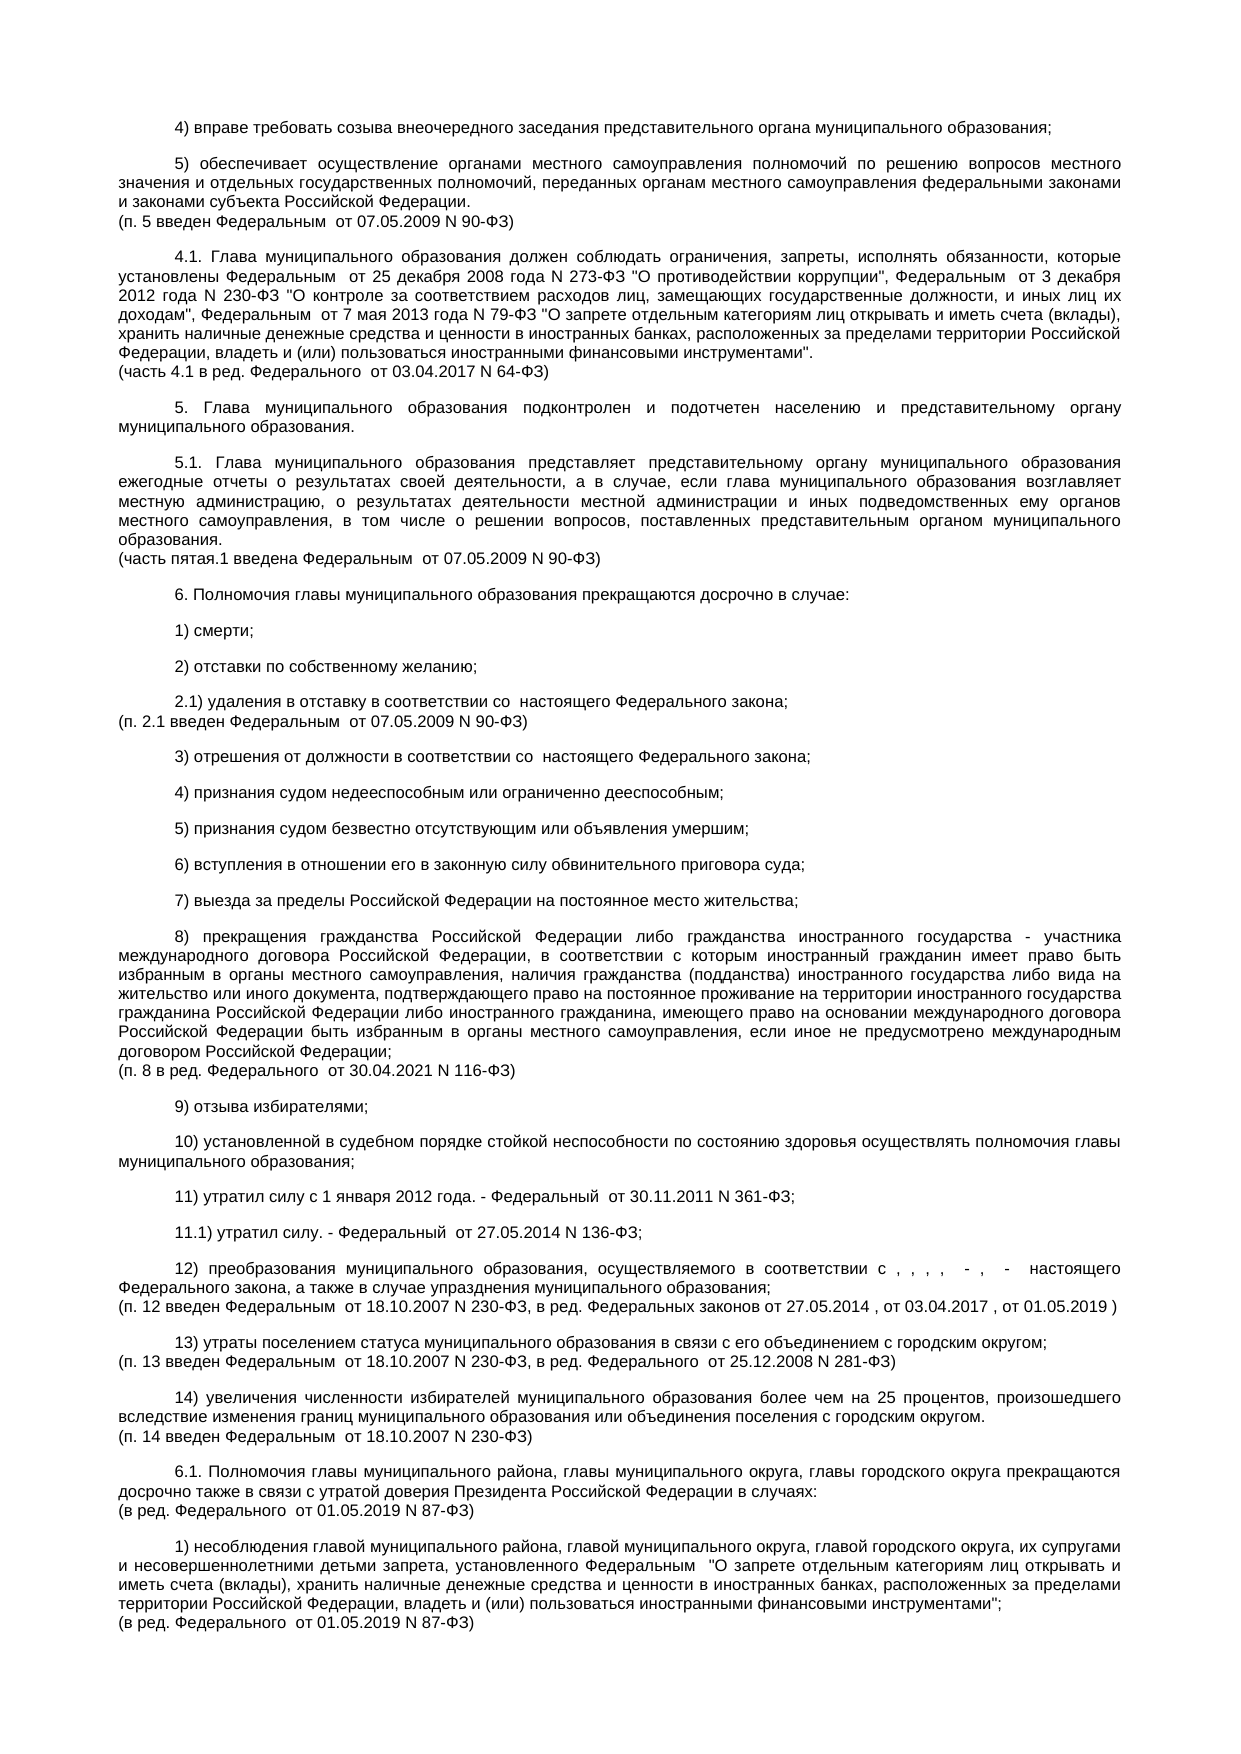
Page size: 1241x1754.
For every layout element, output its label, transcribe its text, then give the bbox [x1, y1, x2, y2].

text 14) увеличения численности избирателей муниципального образования более чем на 25 процентов, произошедшего вследствие изменения границ муниципального образования или объединения поселения с городским округом. [118, 1388, 1122, 1426]
text 1) смерти; [118, 621, 1122, 640]
text 10) установленной в судебном порядке стойкой неспособности по состоянию здоровья осуществлять полномочия главы муниципального образования; [118, 1132, 1122, 1171]
text (п. 8 в ред. Федерального от 30.04.2021 N 116-ФЗ) [118, 1061, 1122, 1080]
text 7) выезда за пределы Российской Федерации на постоянное место жительства; [118, 891, 1122, 910]
text 1) несоблюдения главой муниципального района, главой муниципального округа, главой городского округа, их супругами и несовершеннолетними детьми запрета, установленного Федеральным "О запрете отдельным категориям лиц открывать и иметь счета (вклады), хранить наличные денежные средства и ценности в иностранных банках, расположенных за пределами территории Российской Федерации, владеть и (или) пользоваться иностранными финансовыми инструментами"; [118, 1536, 1122, 1613]
text 3) отрешения от должности в соответствии со настоящего Федерального закона; [118, 747, 1122, 766]
text 13) утраты поселением статуса муниципального образования в связи с его объединением с городским округом; [118, 1333, 1122, 1352]
text (п. 13 введен Федеральным от 18.10.2007 N 230-ФЗ, в ред. Федерального от 25.12.2008 N 281-ФЗ) [118, 1352, 1122, 1371]
text 6. Полномочия главы муниципального образования прекращаются досрочно в случае: [118, 585, 1122, 604]
text 4) вправе требовать созыва внеочередного заседания представительного органа муниципального образования; [118, 118, 1122, 137]
text 4.1. Глава муниципального образования должен соблюдать ограничения, запреты, исполнять обязанности, которые установлены Федеральным от 25 декабря 2008 года N 273-ФЗ "О противодействии коррупции", Федеральным от 3 декабря 2012 года N 230-ФЗ "О контроле за соответствием расходов лиц, замещающих государственные должности, и иных лиц их доходам", Федеральным от 7 мая 2013 года N 79-ФЗ "О запрете отдельным категориям лиц открывать и иметь счета (вклады), хранить наличные денежные средства и ценности в иностранных банках, расположенных за пределами территории Российской Федерации, владеть и (или) пользоваться иностранными финансовыми инструментами". [118, 247, 1122, 362]
text (часть пятая.1 введена Федеральным от 07.05.2009 N 90-ФЗ) [118, 549, 1122, 568]
text 5) признания судом безвестно отсутствующим или объявления умершим; [118, 819, 1122, 838]
text (в ред. Федерального от 01.05.2019 N 87-ФЗ) [118, 1613, 1122, 1632]
text 5.1. Глава муниципального образования представляет представительному органу муниципального образования ежегодные отчеты о результатах своей деятельности, а в случае, если глава муниципального образования возглавляет местную администрацию, о результатах деятельности местной администрации и иных подведомственных ему органов местного самоуправления, в том числе о решении вопросов, поставленных представительным органом муниципального образования. [118, 453, 1122, 549]
text 2) отставки по собственному желанию; [118, 656, 1122, 676]
text (п. 2.1 введен Федеральным от 07.05.2009 N 90-ФЗ) [118, 711, 1122, 731]
text (п. 14 введен Федеральным от 18.10.2007 N 230-ФЗ) [118, 1426, 1122, 1446]
text (часть 4.1 в ред. Федерального от 03.04.2017 N 64-ФЗ) [118, 362, 1122, 381]
text 5) обеспечивает осуществление органами местного самоуправления полномочий по решению вопросов местного значения и отдельных государственных полномочий, переданных органам местного самоуправления федеральными законами и законами субъекта Российской Федерации. [118, 154, 1122, 211]
text (п. 12 введен Федеральным от 18.10.2007 N 230-ФЗ, в ред. Федеральных законов от 27.05.2014 , от 03.04.2017 , от 01.05.2019 ) [118, 1297, 1122, 1316]
text 11) утратил силу с 1 января 2012 года. - Федеральный от 30.11.2011 N 361-ФЗ; [118, 1187, 1122, 1206]
text 6.1. Полномочия главы муниципального района, главы муниципального округа, главы городского округа прекращаются досрочно также в связи с утратой доверия Президента Российской Федерации в случаях: [118, 1462, 1122, 1501]
text 9) отзыва избирателями; [118, 1096, 1122, 1116]
text 6) вступления в отношении его в законную силу обвинительного приговора суда; [118, 855, 1122, 874]
text (в ред. Федерального от 01.05.2019 N 87-ФЗ) [118, 1501, 1122, 1520]
text 12) преобразования муниципального образования, осуществляемого в соответствии с , , , , - , - настоящего Федерального закона, а также в случае упразднения муниципального образования; [118, 1259, 1122, 1297]
text 4) признания судом недееспособным или ограниченно дееспособным; [118, 783, 1122, 802]
text 11.1) утратил силу. - Федеральный от 27.05.2014 N 136-ФЗ; [118, 1223, 1122, 1242]
text (п. 5 введен Федеральным от 07.05.2009 N 90-ФЗ) [118, 211, 1122, 231]
text 5. Глава муниципального образования подконтролен и подотчетен населению и представительному органу муниципального образования. [118, 398, 1122, 436]
text 8) прекращения гражданства Российской Федерации либо гражданства иностранного государства - участника международного договора Российской Федерации, в соответствии с которым иностранный гражданин имеет право быть избранным в органы местного самоуправления, наличия гражданства (подданства) иностранного государства либо вида на жительство или иного документа, подтверждающего право на постоянное проживание на территории иностранного государства гражданина Российской Федерации либо иностранного гражданина, имеющего право на основании международного договора Российской Федерации быть избранным в органы местного самоуправления, если иное не предусмотрено международным договором Российской Федерации; [118, 926, 1122, 1061]
text 2.1) удаления в отставку в соответствии со настоящего Федерального закона; [118, 692, 1122, 711]
